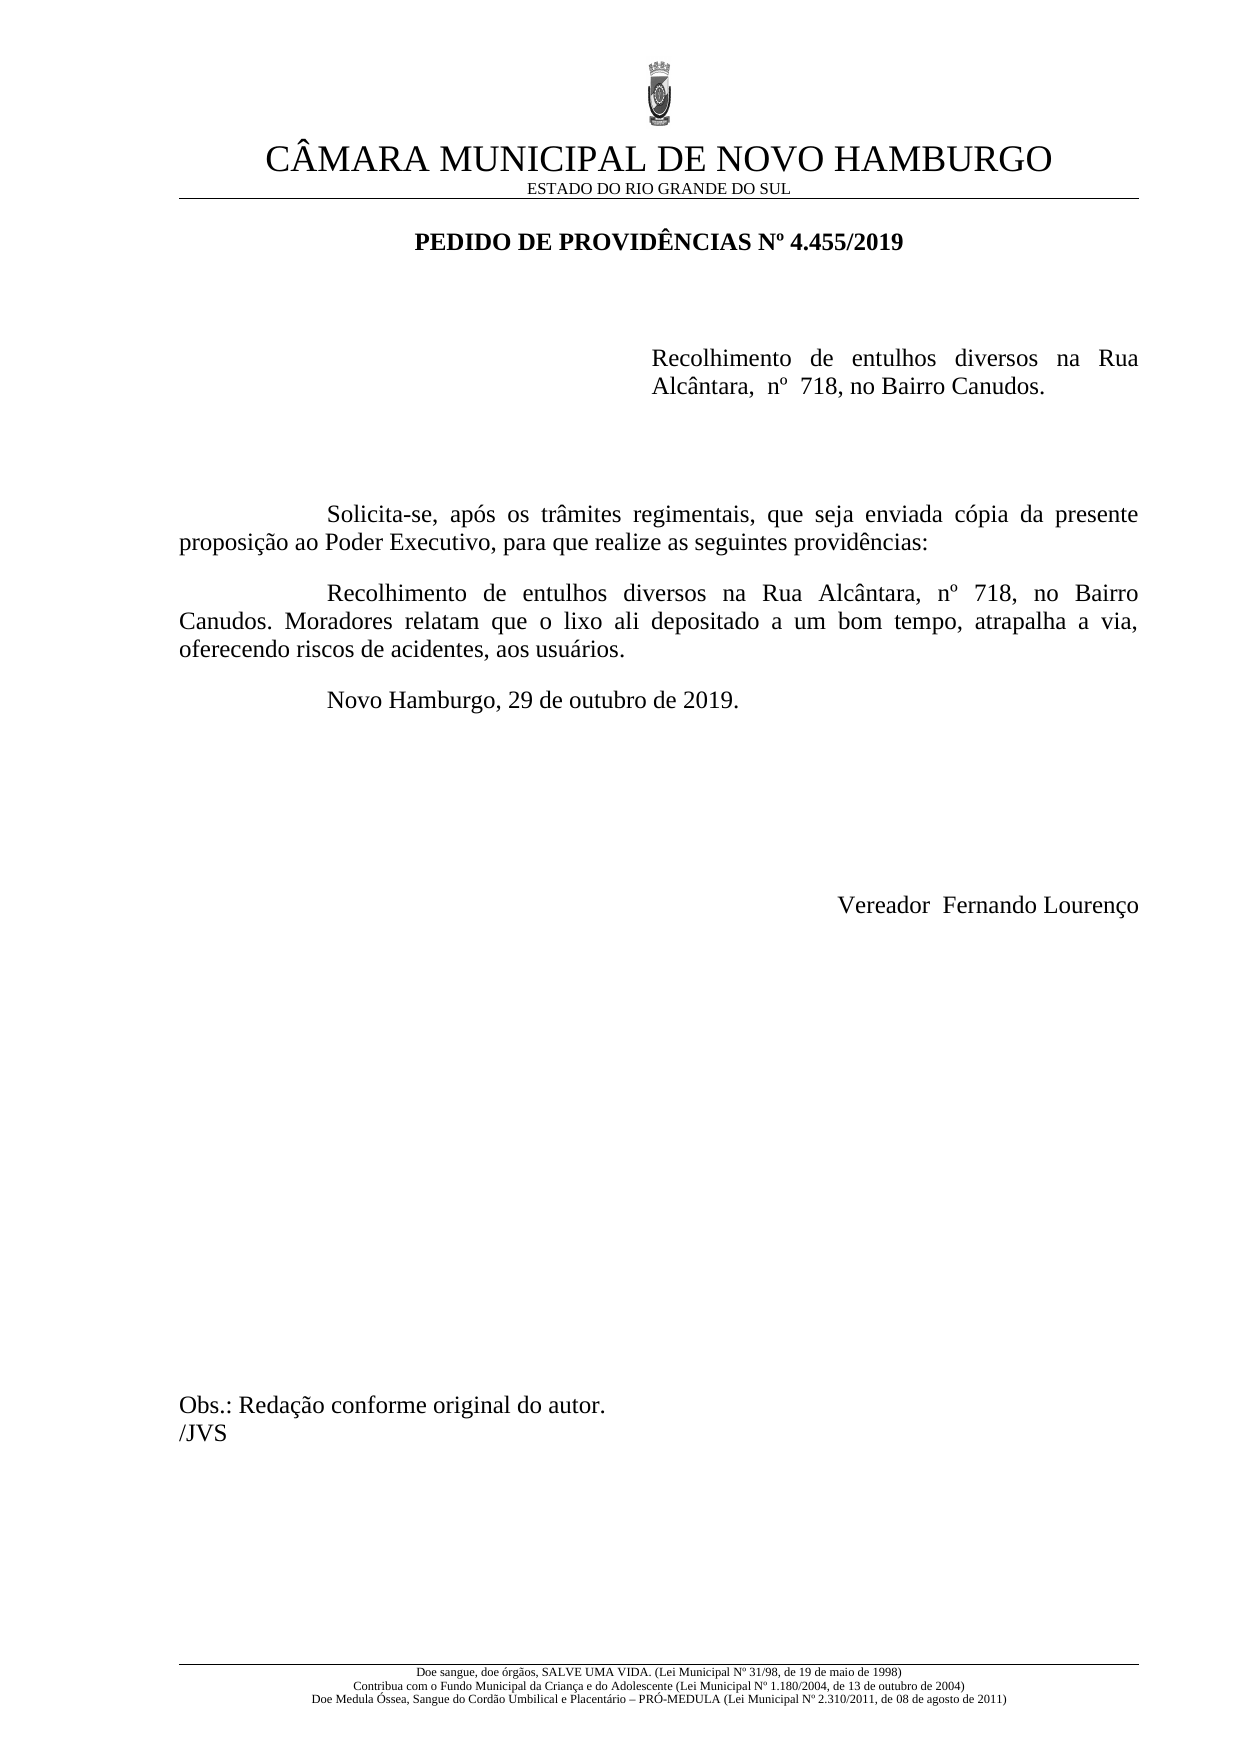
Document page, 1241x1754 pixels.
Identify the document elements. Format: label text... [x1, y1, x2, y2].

text Solicita-se, após os trâmites regimentais, que seja enviada cópia da presente proposição ao Poder Executivo, para que realize as seguintes providências: [179, 500, 1139, 556]
text /JVS [179, 1419, 1139, 1447]
text Recolhimento de entulhos diversos na Rua Alcântara, nº 718, no Bairro Canudos. Moradores relatam que o lixo ali depositado a um bom tempo, atrapalha a via, oferecendo riscos de acidentes, aos usuários. [179, 579, 1139, 662]
text Recolhimento de entulhos diversos na Rua Alcântara, nº 718, no Bairro Canudos. [651, 344, 1139, 400]
text Vereador Fernando Lourenço [179, 891, 1139, 919]
text Novo Hamburgo, 29 de outubro de 2019. [179, 686, 1139, 714]
text PEDIDO DE PROVIDÊNCIAS Nº 4.455/2019 [179, 228, 1139, 256]
text Obs.: Redação conforme original do autor. [179, 1391, 1139, 1419]
